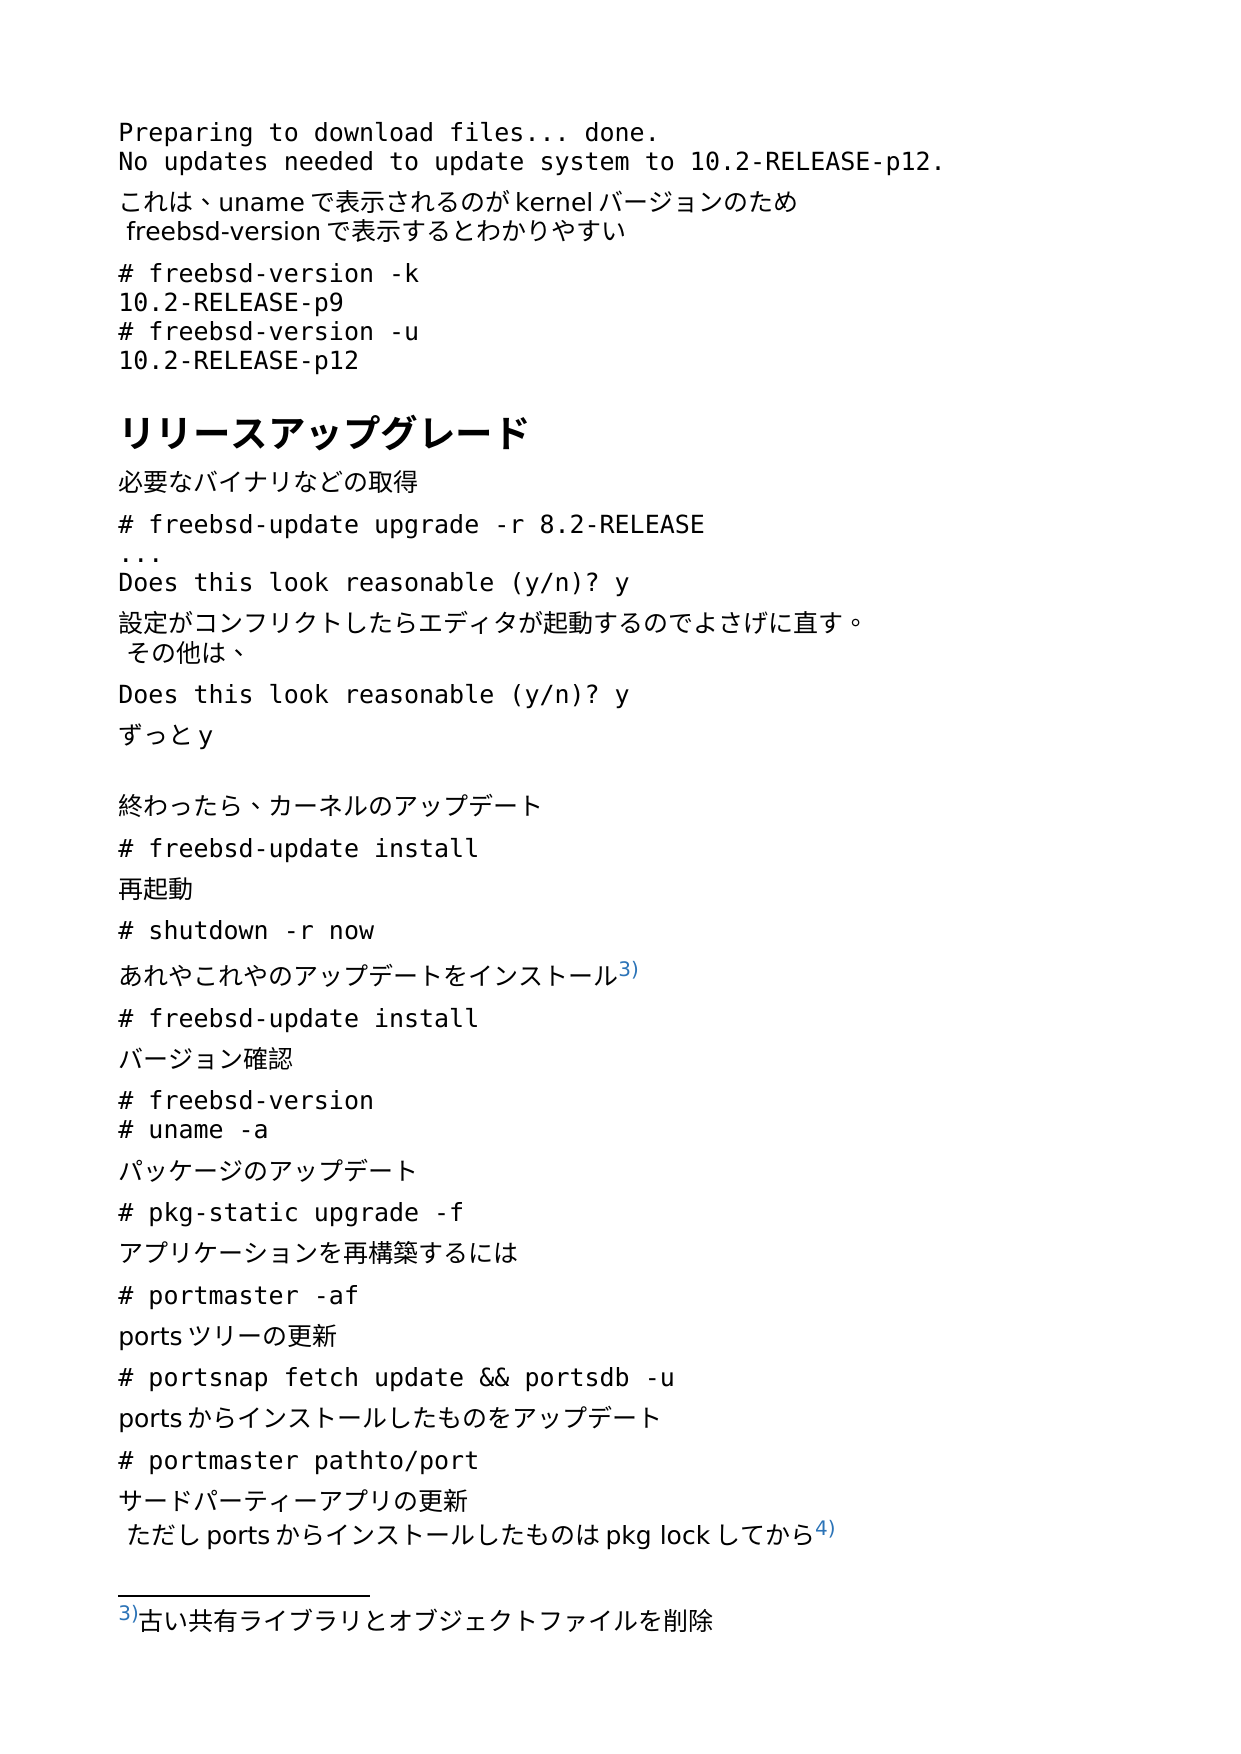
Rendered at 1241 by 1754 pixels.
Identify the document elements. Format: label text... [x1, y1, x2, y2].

text # portmaster pathto/port [118, 1446, 1122, 1475]
text # freebsd-version -k 10.2-RELEASE-p9 # freebsd-version -u 10.2-RELEASE-p12 [118, 259, 1122, 376]
text 再起動 [118, 875, 1122, 904]
text パッケージのアップデート [118, 1157, 1122, 1186]
text 必要なバイナリなどの取得 [118, 469, 1122, 498]
text # portmaster -af [118, 1281, 1122, 1310]
text ずっとy [118, 721, 1122, 780]
text 設定がコンフリクトしたらエディタが起動するのでよさげに直す。 その他は、 [118, 609, 1122, 668]
text 終わったら、カーネルのアップデート [118, 792, 1122, 821]
text # pkg-static upgrade -f [118, 1198, 1122, 1227]
subtitle リリースアップグレード [118, 412, 1122, 456]
text アプリケーションを再構築するには [118, 1239, 1122, 1268]
text portsツリーの更新 [118, 1322, 1122, 1351]
text # freebsd-update install [118, 834, 1122, 863]
text あれやこれやのアップデートをインストール [118, 957, 1122, 991]
text Does this look reasonable (y/n)? y [118, 680, 1122, 709]
text バージョン確認 [118, 1045, 1122, 1074]
text これは、unameで表示されるのがkernelバージョンのため freebsd-versionで表示するとわかりやすい [118, 188, 1122, 247]
text # freebsd-version # uname -a [118, 1087, 1122, 1145]
text portsからインストールしたものをアップデート [118, 1404, 1122, 1434]
text # freebsd-update install [118, 1004, 1122, 1033]
text # freebsd-update upgrade -r 8.2-RELEASE ... Does this look reasonable (y/n)? y [118, 510, 1122, 598]
text Preparing to download files... done. No updates needed to update system to 10.2-RELEASE-p12. [118, 118, 1122, 176]
text 古い共有ライブラリとオブジェクトファイルを削除 [118, 1602, 1122, 1636]
text # portsnap fetch update && portsdb -u [118, 1363, 1122, 1393]
text サードパーティーアプリの更新 ただしportsからインストールしたものはpkg lockしてから [118, 1487, 1122, 1550]
text # shutdown -r now [118, 916, 1122, 946]
